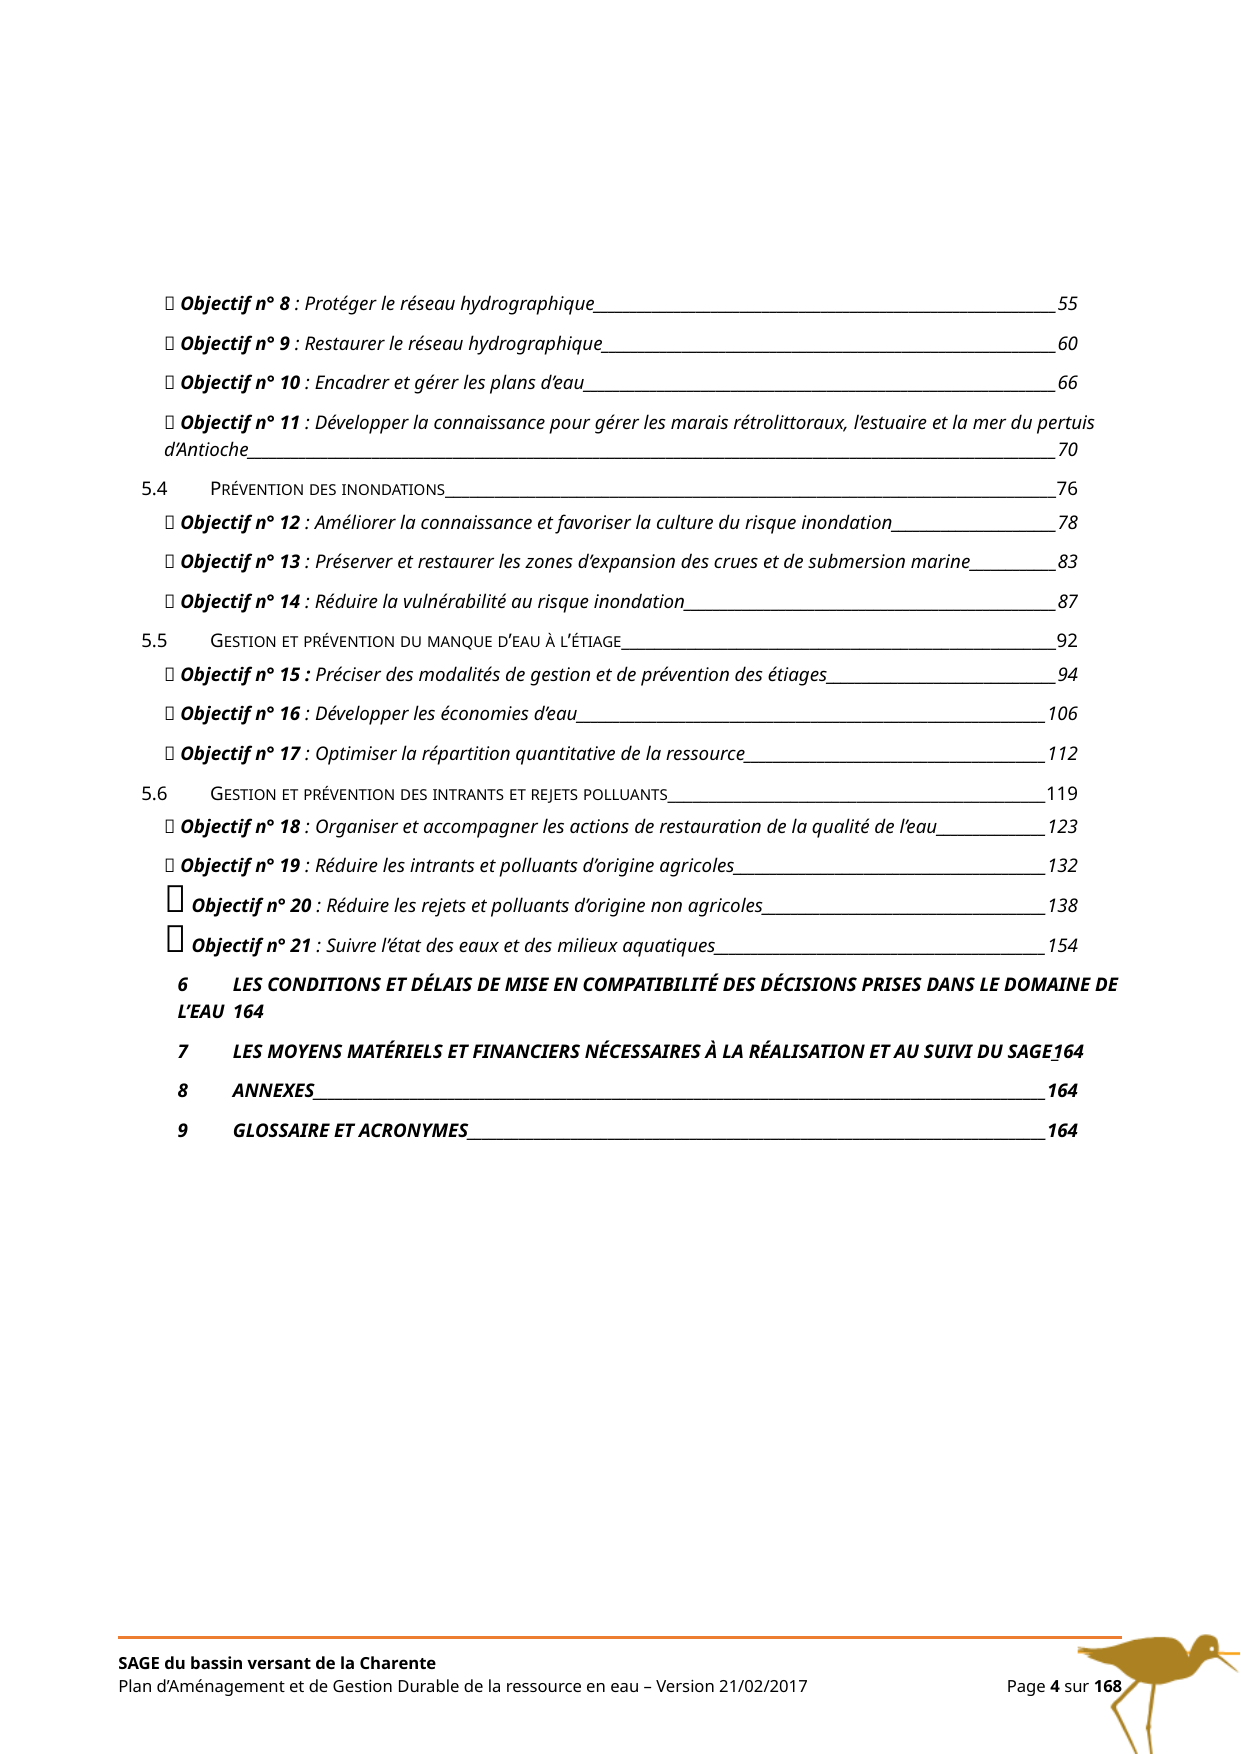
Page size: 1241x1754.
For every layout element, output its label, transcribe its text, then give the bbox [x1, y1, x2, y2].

text  Objectif n° 11 : Développer la connaissance pour gérer les marais rétrolittoraux, l’estuaire et la mer du pertuis d’Antioche 70 [164, 407, 1122, 462]
text  Objectif n° 12 : Améliorer la connaissance et favoriser la culture du risque inondation 78 [164, 507, 1122, 534]
text  Objectif n° 16 : Développer les économies d’eau 106 [164, 699, 1122, 726]
text  Objectif n° 20 : Réduire les rejets et polluants d’origine non agricoles 138 [164, 891, 1122, 918]
text  Objectif n° 18 : Organiser et accompagner les actions de restauration de la qualité de l’eau 123 [164, 812, 1122, 839]
text 9 Glossaire et acronymes 164 [177, 1116, 1122, 1143]
text 6 Les conditions et délais de mise en compatibilité des décisions prises dans le domaine de l’eau 164 [177, 970, 1122, 1024]
text  Objectif n° 8 : Protéger le réseau hydrographique 55 [164, 289, 1122, 316]
text  Objectif n° 21 : Suivre l’état des eaux et des milieux aquatiques 154 [164, 930, 1122, 957]
text  Objectif n° 17 : Optimiser la répartition quantitative de la ressource 112 [164, 739, 1122, 766]
text 7 Les moyens matériels et financiers nécessaires à la réalisation et au suivi du SAGE 164 [177, 1037, 1122, 1064]
text  Objectif n° 14 : Réduire la vulnérabilité au risque inondation 87 [164, 587, 1122, 614]
text 8 Annexes 164 [177, 1076, 1122, 1103]
text 5.6 Gestion et prévention des intrants et rejets polluants 119 [141, 778, 1122, 805]
text 5.5 Gestion et prévention du manque d’eau à l’étiage 92 [141, 626, 1122, 653]
text 5.4 Prévention des inondations 76 [141, 474, 1122, 501]
text  Objectif n° 10 : Encadrer et gérer les plans d’eau 66 [164, 368, 1122, 395]
text  Objectif n° 19 : Réduire les intrants et polluants d’origine agricoles 132 [164, 851, 1122, 878]
picture [1077, 1629, 1241, 1754]
text  Objectif n° 9 : Restaurer le réseau hydrographique 60 [164, 328, 1122, 355]
text  Objectif n° 13 : Préserver et restaurer les zones d’expansion des crues et de submersion marine 83 [164, 547, 1122, 574]
text  Objectif n° 15 : Préciser des modalités de gestion et de prévention des étiages 94 [164, 659, 1122, 687]
